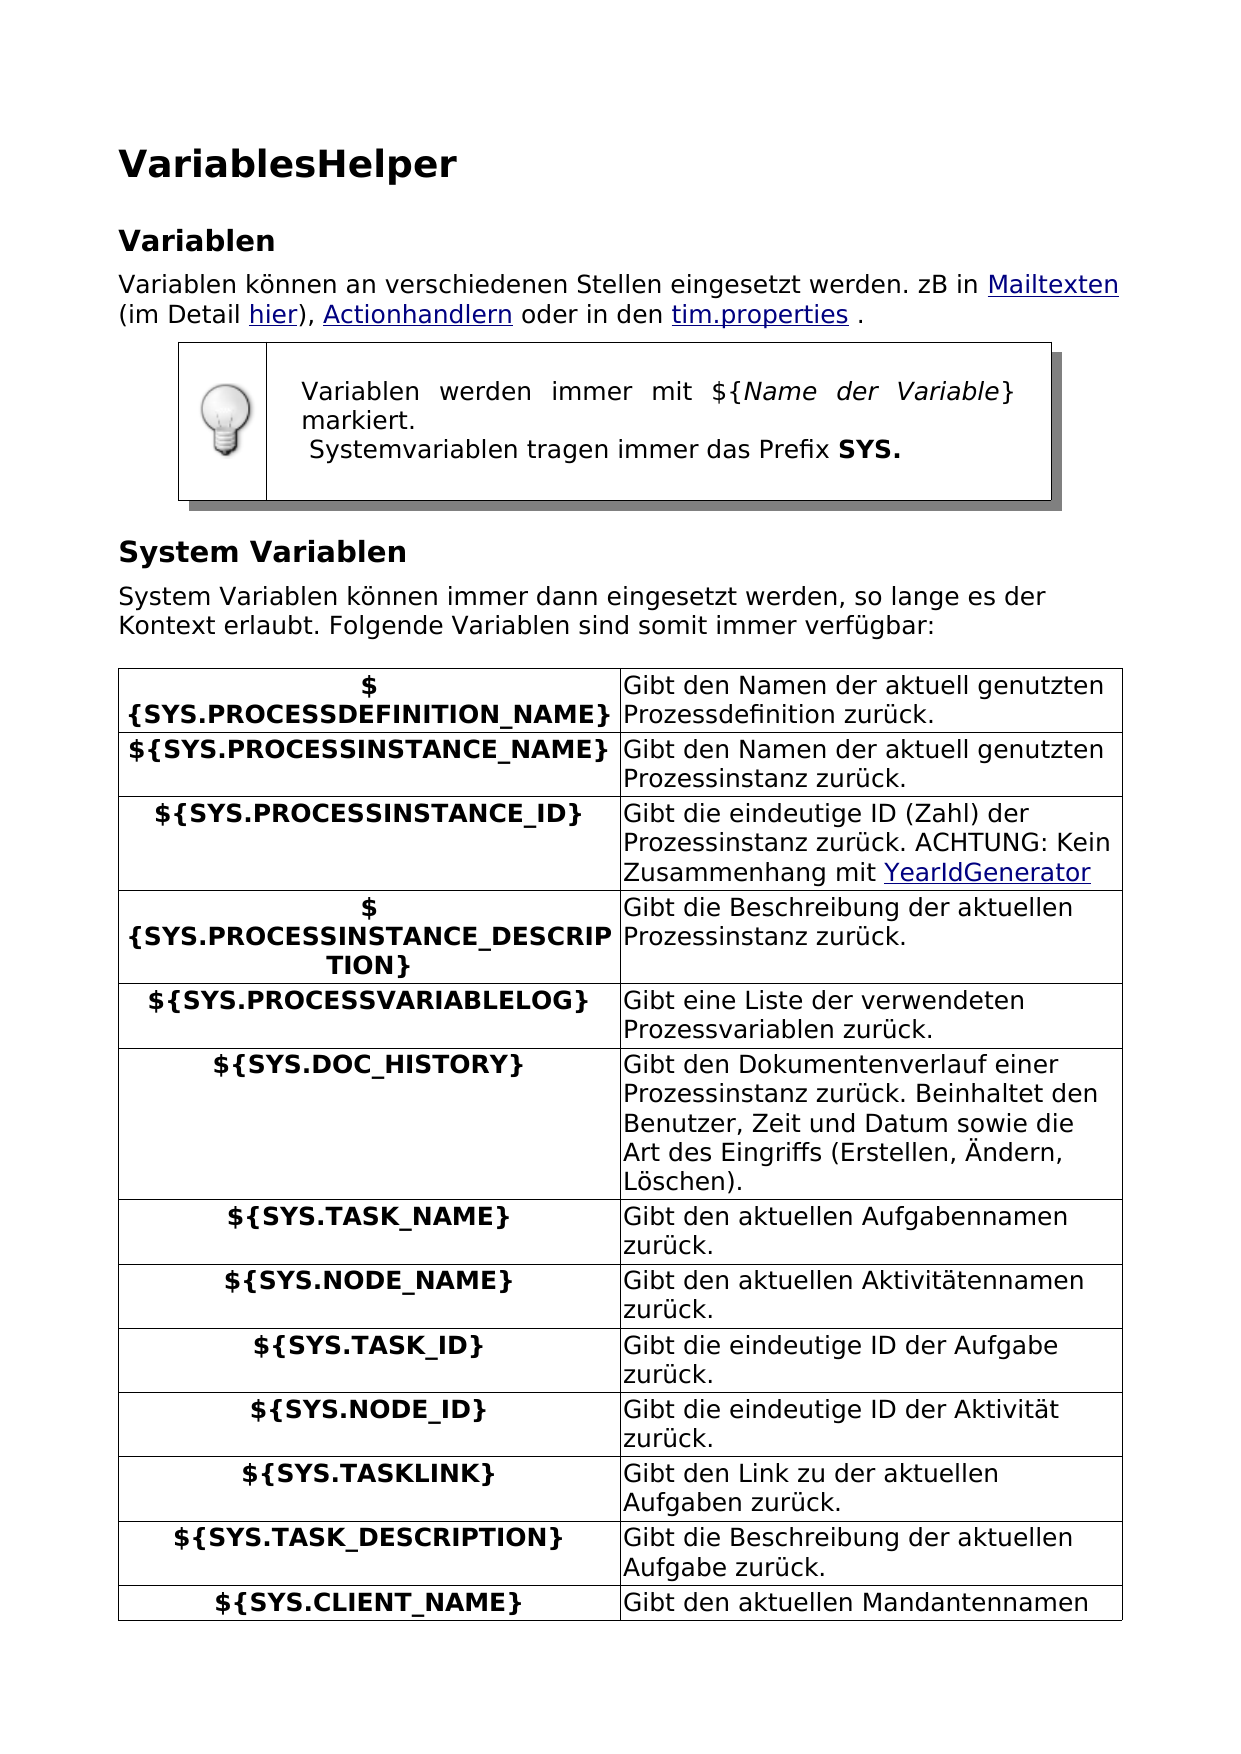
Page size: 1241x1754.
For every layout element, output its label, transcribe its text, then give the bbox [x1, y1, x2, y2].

table_cell Gibt den Namen der aktuell genutzten Prozessinstanz zurück. [621, 733, 1122, 796]
table_cell ${SYS.PROCESSINSTANCE_NAME} [119, 733, 620, 796]
table_cell Gibt die eindeutige ID (Zahl) der Prozessinstanz zurück. ACHTUNG: Kein Zusammenhang mit YearIdGenerator [621, 797, 1122, 890]
table_cell Gibt den aktuellen Aufgabennamen zurück. [621, 1200, 1122, 1263]
table_cell ${SYS.CLIENT_NAME} [119, 1586, 620, 1620]
table_cell Gibt die eindeutige ID der Aktivität zurück. [621, 1393, 1122, 1456]
table_cell ${SYS.DOC_HISTORY} [119, 1049, 620, 1199]
table_cell Gibt den Link zu der aktuellen Aufgaben zurück. [621, 1457, 1122, 1521]
text System Variablen können immer dann eingesetzt werden, so lange es der Kontext erlaubt. Folgende Variablen sind somit immer verfügbar: [118, 582, 1122, 641]
table_cell ${SYS.TASKLINK} [119, 1457, 620, 1521]
subtitle VariablesHelper [118, 143, 1122, 187]
table_cell Gibt eine Liste der verwendeten Prozessvariablen zurück. [621, 984, 1122, 1047]
table_cell ${SYS.PROCESSINSTANCE_ID} [119, 797, 620, 890]
table_cell Gibt die Beschreibung der aktuellen Prozessinstanz zurück. [621, 891, 1122, 983]
table_cell ${SYS.NODE_ID} [119, 1393, 620, 1456]
table_cell Gibt den aktuellen Aktivitätennamen zurück. [621, 1265, 1122, 1328]
table_cell ${SYS.PROCESSVARIABLELOG} [119, 984, 620, 1047]
table_cell ${SYS.TASK_DESCRIPTION} [119, 1522, 620, 1585]
table_cell Gibt die Beschreibung der aktuellen Aufgabe zurück. [621, 1522, 1122, 1585]
table_header [179, 343, 266, 500]
subtitle Variablen [118, 224, 1122, 258]
table_cell Gibt die eindeutige ID der Aufgabe zurück. [621, 1329, 1122, 1392]
table_cell Gibt den aktuellen Mandantennamen [621, 1586, 1122, 1620]
table_header Variablen werden immer mit ${Name der Variable} markiert. Systemvariablen tragen immer das Prefix SYS. [267, 343, 1051, 500]
table_cell Gibt den Dokumentenverlauf einer Prozessinstanz zurück. Beinhaltet den Benutzer, Zeit und Datum sowie die Art des Eingriffs (Erstellen, Ändern, Löschen). [621, 1049, 1122, 1199]
picture [190, 383, 266, 459]
table_cell ${SYS.TASK_ID} [119, 1329, 620, 1392]
subtitle System Variablen [118, 536, 1122, 570]
table_cell ${SYS.TASK_NAME} [119, 1200, 620, 1263]
text Variablen können an verschiedenen Stellen eingesetzt werden. zB in Mailtexten (im Detail hier), Actionhandlern oder in den tim.properties . [118, 271, 1122, 329]
table_header ${SYS.PROCESSDEFINITION_NAME} [119, 669, 620, 732]
table_header Gibt den Namen der aktuell genutzten Prozessdefinition zurück. [621, 669, 1122, 732]
table_cell ${SYS.PROCESSINSTANCE_DESCRIPTION} [119, 891, 620, 983]
table_cell ${SYS.NODE_NAME} [119, 1265, 620, 1328]
